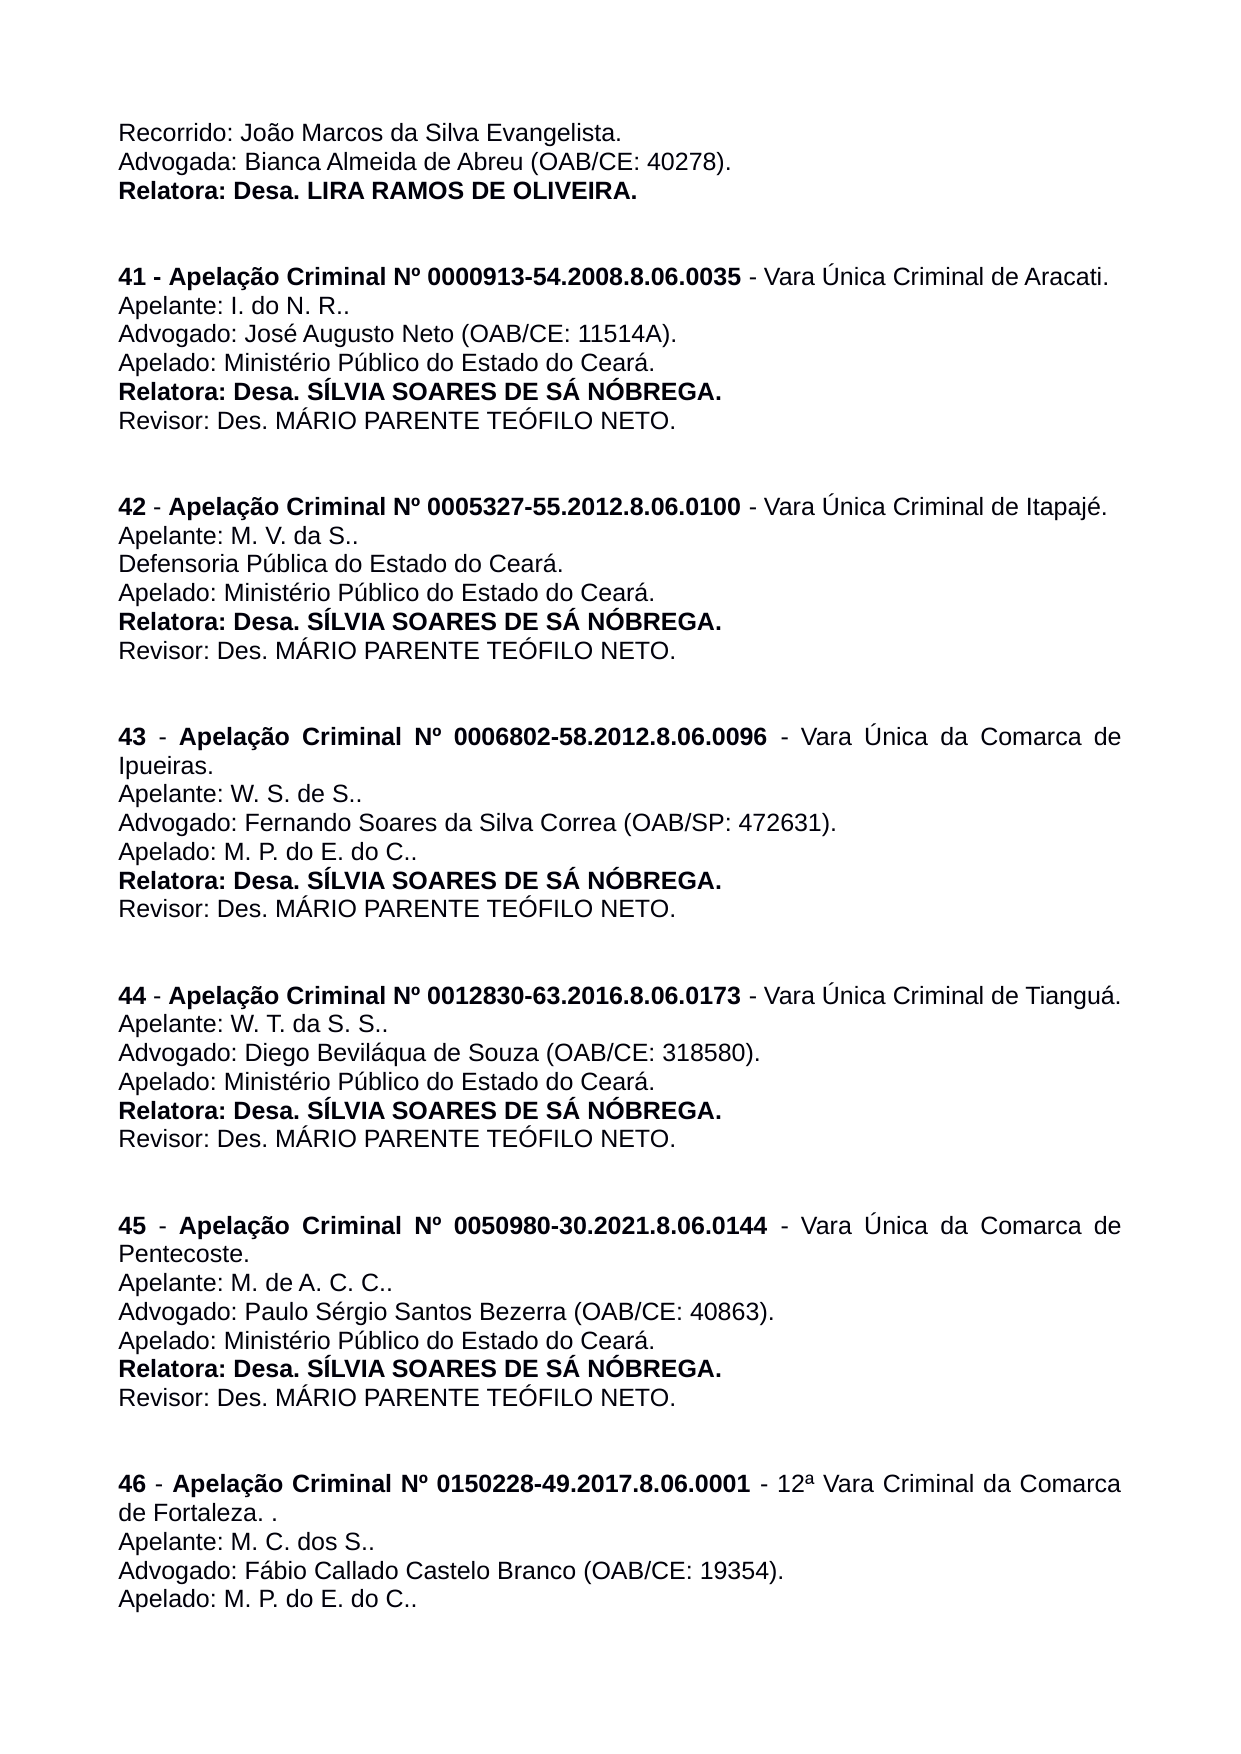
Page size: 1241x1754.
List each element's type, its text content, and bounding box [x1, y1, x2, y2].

text Relatora: Desa. SÍLVIA SOARES DE SÁ NÓBREGA. [118, 1354, 1122, 1383]
text Revisor: Des. MÁRIO PARENTE TEÓFILO NETO. [118, 1124, 1122, 1153]
text Relatora: Desa. SÍLVIA SOARES DE SÁ NÓBREGA. [118, 377, 1122, 406]
text Revisor: Des. MÁRIO PARENTE TEÓFILO NETO. [118, 406, 1122, 434]
text Apelado: Ministério Público do Estado do Ceará. [118, 348, 1122, 377]
text Relatora: Desa. SÍLVIA SOARES DE SÁ NÓBREGA. [118, 607, 1122, 636]
text Apelante: M. V. da S.. [118, 521, 1122, 549]
text Relatora: Desa. SÍLVIA SOARES DE SÁ NÓBREGA. [118, 866, 1122, 894]
text Apelado: M. P. do E. do C.. [118, 1584, 1122, 1613]
text Advogado: Fábio Callado Castelo Branco (OAB/CE: 19354). [118, 1556, 1122, 1584]
text Advogado: Fernando Soares da Silva Correa (OAB/SP: 472631). [118, 808, 1122, 837]
text Apelante: I. do N. R.. [118, 291, 1122, 319]
text Defensoria Pública do Estado do Ceará. [118, 549, 1122, 578]
text Apelante: W. S. de S.. [118, 779, 1122, 808]
text Advogado: Diego Beviláqua de Souza (OAB/CE: 318580). [118, 1038, 1122, 1067]
text Revisor: Des. MÁRIO PARENTE TEÓFILO NETO. [118, 894, 1122, 923]
text Advogado: José Augusto Neto (OAB/CE: 11514A). [118, 319, 1122, 348]
text Apelante: M. C. dos S.. [118, 1527, 1122, 1556]
text Relatora: Desa. SÍLVIA SOARES DE SÁ NÓBREGA. [118, 1096, 1122, 1124]
text Apelado: Ministério Público do Estado do Ceará. [118, 578, 1122, 607]
text Apelante: W. T. da S. S.. [118, 1009, 1122, 1038]
text Revisor: Des. MÁRIO PARENTE TEÓFILO NETO. [118, 636, 1122, 664]
text Advogada: Bianca Almeida de Abreu (OAB/CE: 40278). [118, 147, 1122, 176]
text Recorrido: João Marcos da Silva Evangelista. [118, 118, 1122, 147]
text Apelado: M. P. do E. do C.. [118, 837, 1122, 866]
text Relatora: Desa. LIRA RAMOS DE OLIVEIRA. [118, 176, 1122, 204]
text Revisor: Des. MÁRIO PARENTE TEÓFILO NETO. [118, 1383, 1122, 1412]
text 46 - Apelação Criminal Nº 0150228-49.2017.8.06.0001 - 12ª Vara Criminal da Comarca de Fortaleza. . [118, 1469, 1122, 1527]
text 42 - Apelação Criminal Nº 0005327-55.2012.8.06.0100 - Vara Única Criminal de Itapajé. [118, 492, 1122, 521]
text 41 - Apelação Criminal Nº 0000913-54.2008.8.06.0035 - Vara Única Criminal de Aracati. [118, 262, 1122, 291]
text Advogado: Paulo Sérgio Santos Bezerra (OAB/CE: 40863). [118, 1297, 1122, 1326]
text Apelante: M. de A. C. C.. [118, 1268, 1122, 1297]
text Apelado: Ministério Público do Estado do Ceará. [118, 1067, 1122, 1096]
text 43 - Apelação Criminal Nº 0006802-58.2012.8.06.0096 - Vara Única da Comarca de Ipueiras. [118, 722, 1122, 779]
text 44 - Apelação Criminal Nº 0012830-63.2016.8.06.0173 - Vara Única Criminal de Tianguá. [118, 981, 1122, 1009]
text Apelado: Ministério Público do Estado do Ceará. [118, 1326, 1122, 1354]
text 45 - Apelação Criminal Nº 0050980-30.2021.8.06.0144 - Vara Única da Comarca de Pentecoste. [118, 1211, 1122, 1268]
